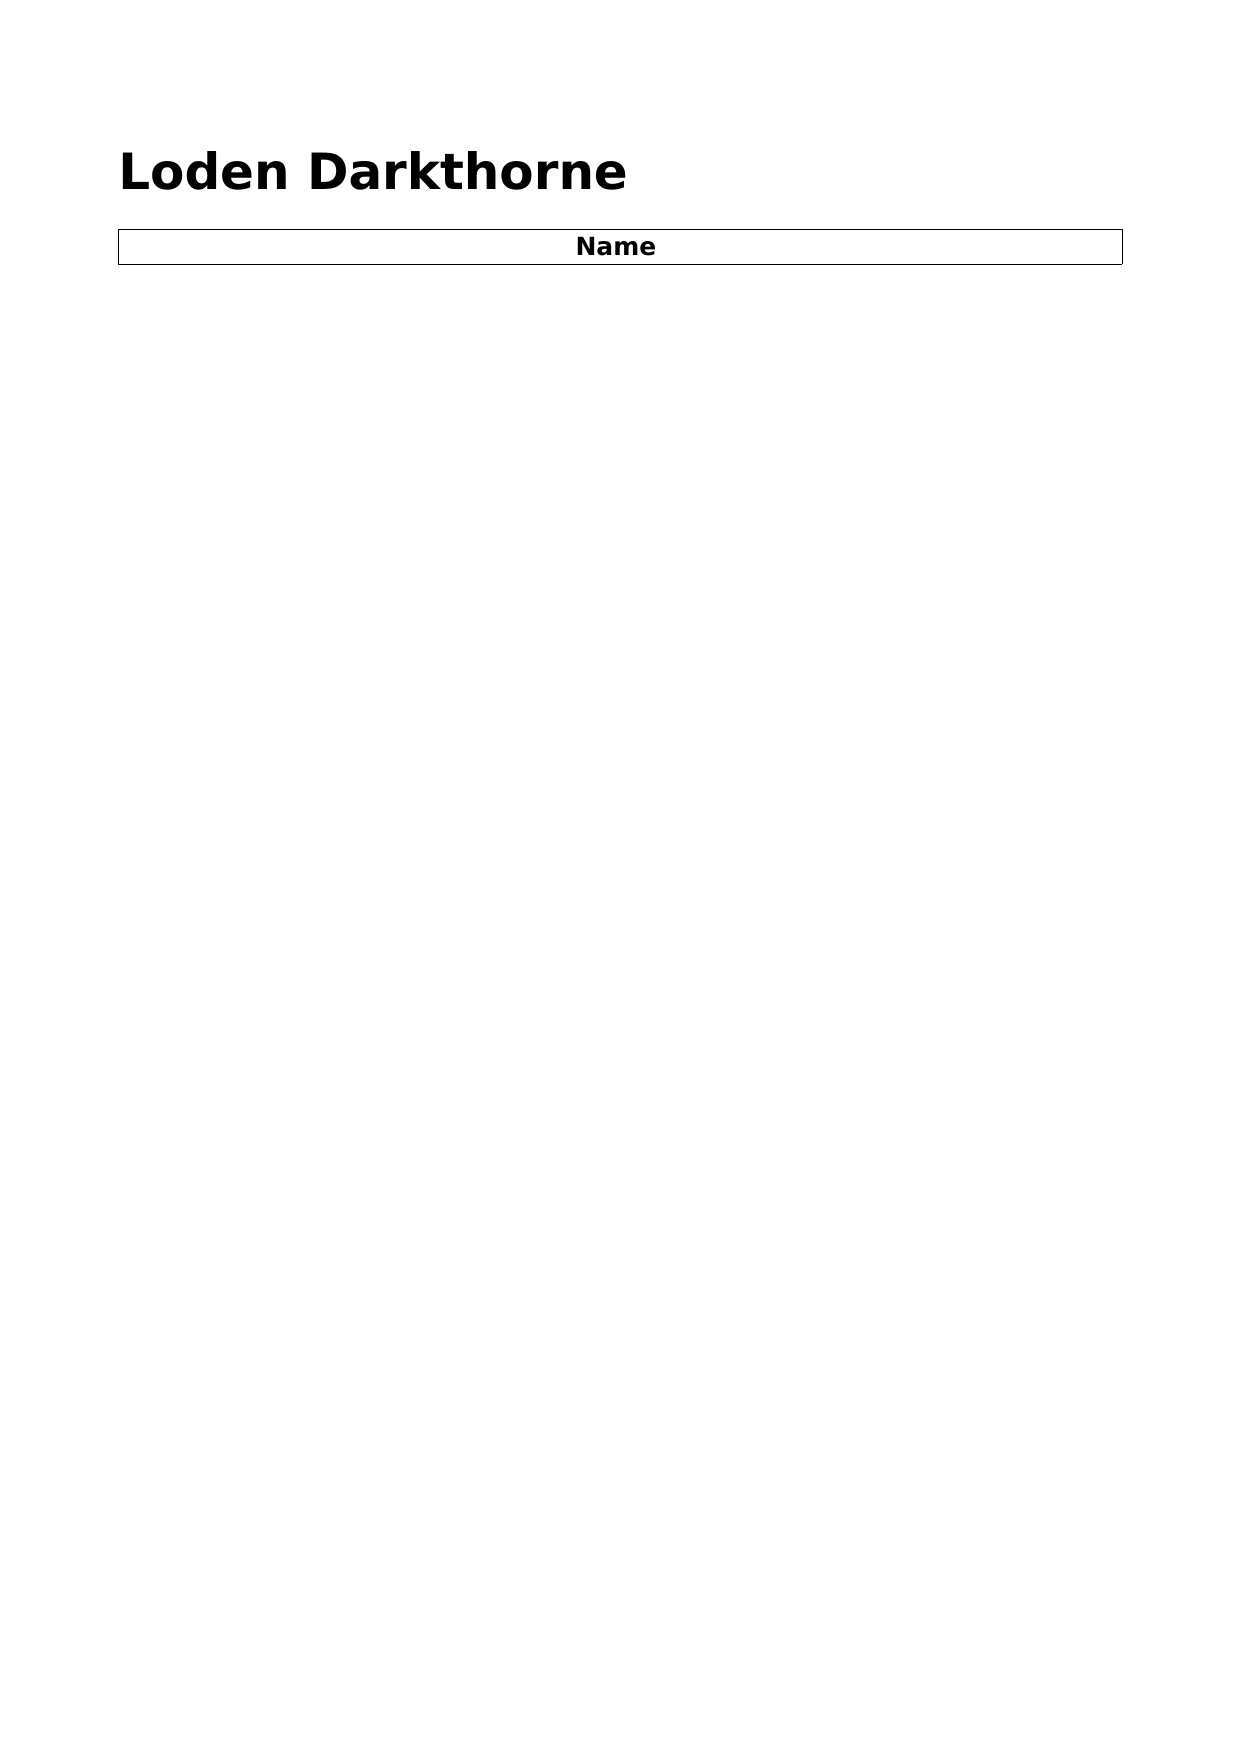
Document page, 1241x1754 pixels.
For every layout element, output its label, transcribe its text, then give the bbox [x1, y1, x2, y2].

table_header Name [119, 230, 1122, 264]
subtitle Loden Darkthorne [118, 143, 1122, 201]
